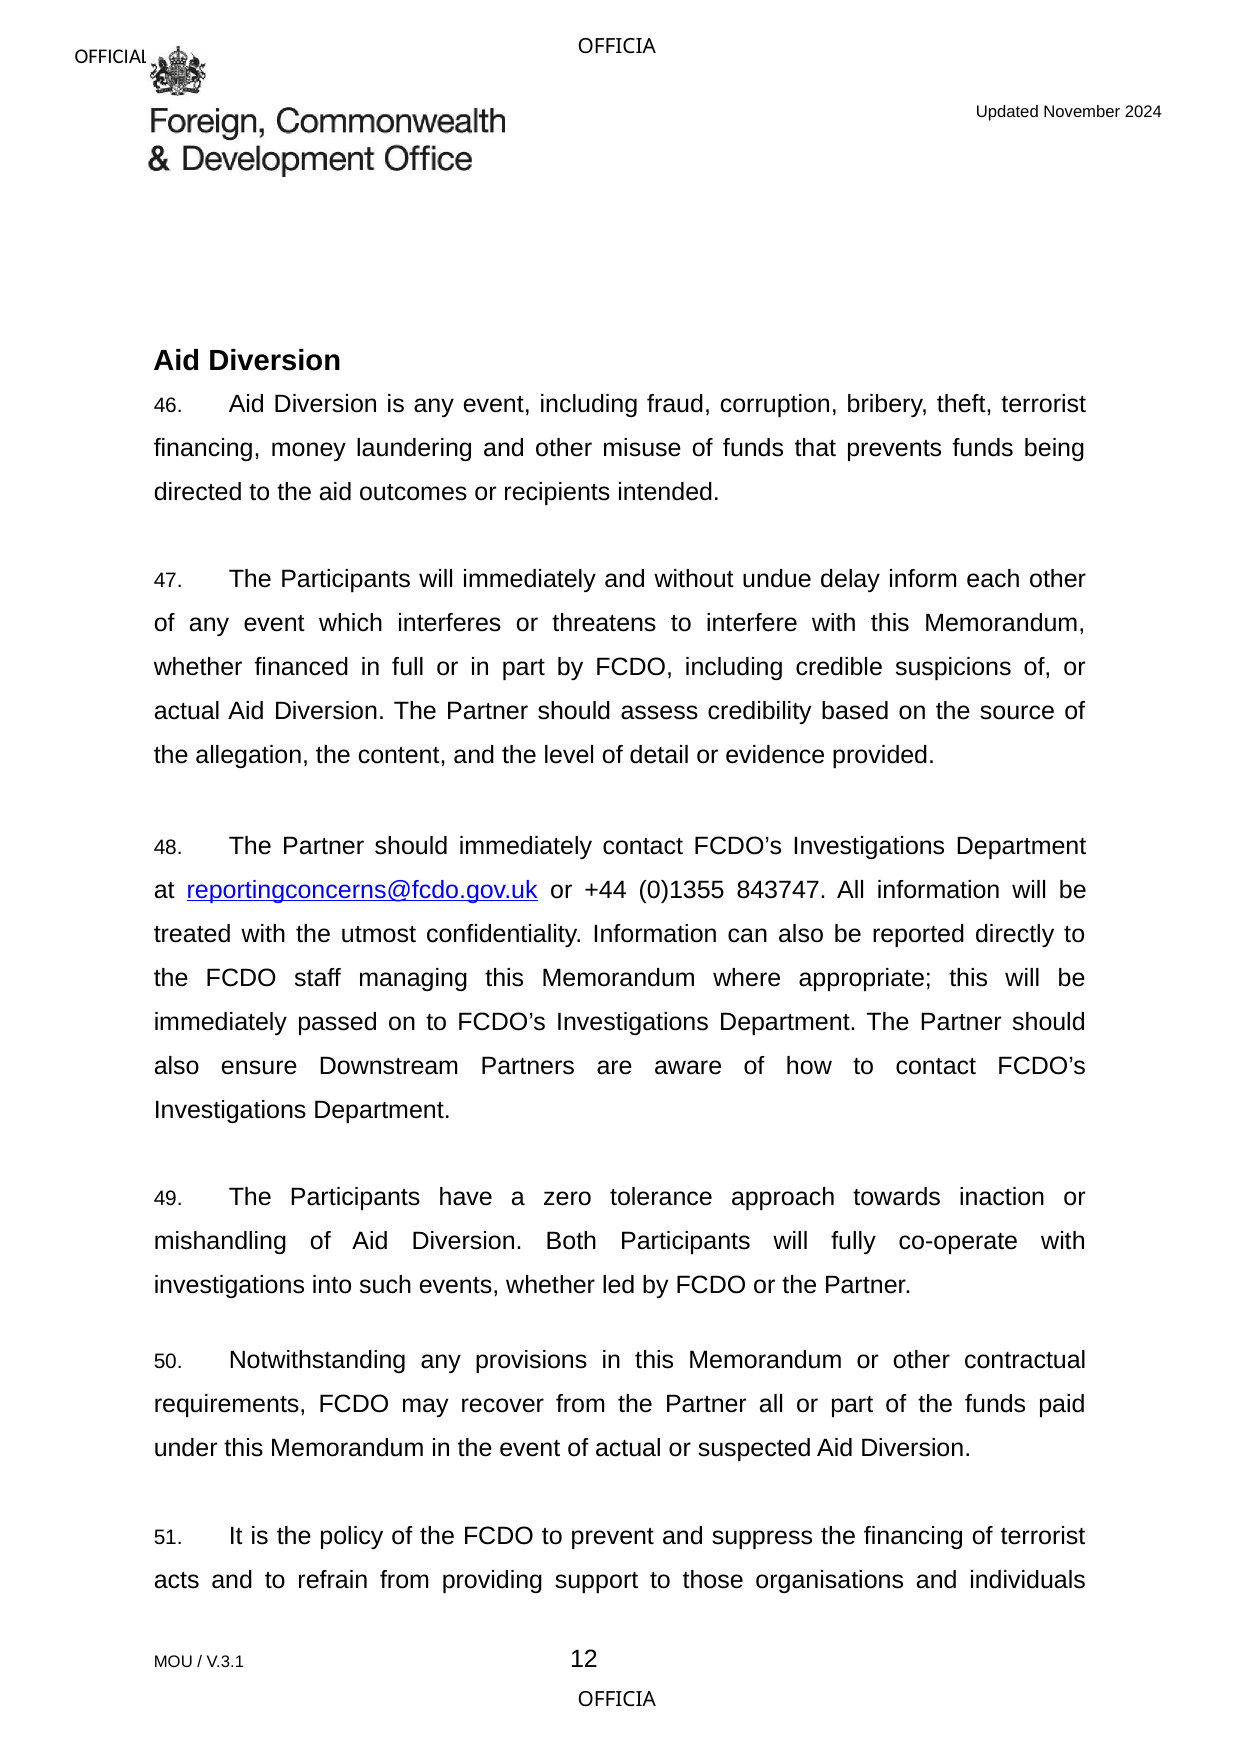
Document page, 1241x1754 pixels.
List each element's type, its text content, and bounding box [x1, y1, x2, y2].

subtitle Aid Diversion [153, 342, 1087, 376]
list Aid Diversion is any event, including fraud, corruption, bribery, theft, terrorist financing, money laundering and other misuse of funds that prevents funds being directed to the aid outcomes or recipients intended. [153, 389, 1087, 505]
list The Participants have a zero tolerance approach towards inaction or mishandling of Aid Diversion. Both Participants will fully co-operate with investigations into such events, whether led by FCDO or the Partner. [153, 1182, 1087, 1299]
list Notwithstanding any provisions in this Memorandum or other contractual requirements, FCDO may recover from the Partner all or part of the funds paid under this Memorandum in the event of actual or suspected Aid Diversion. [153, 1345, 1087, 1462]
list The Partner should immediately contact FCDO’s Investigations Department at reportingconcerns@fcdo.gov.uk or +44 (0)1355 843747. All information will be treated with the utmost confidentiality. Information can also be reported directly to the FCDO staff managing this Memorandum where appropriate; this will be immediately passed on to FCDO’s Investigations Department. The Partner should also ensure Downstream Partners are aware of how to contact FCDO’s Investigations Department. [153, 831, 1087, 1124]
list The Participants will immediately and without undue delay inform each other of any event which interferes or threatens to interfere with this Memorandum, whether financed in full or in part by FCDO, including credible suspicions of, or actual Aid Diversion. The Partner should assess credibility based on the source of the allegation, the content, and the level of detail or evidence provided. [153, 564, 1087, 768]
list It is the policy of the FCDO to prevent and suppress the financing of terrorist acts and to refrain from providing support to those organisations and individuals [153, 1521, 1087, 1593]
